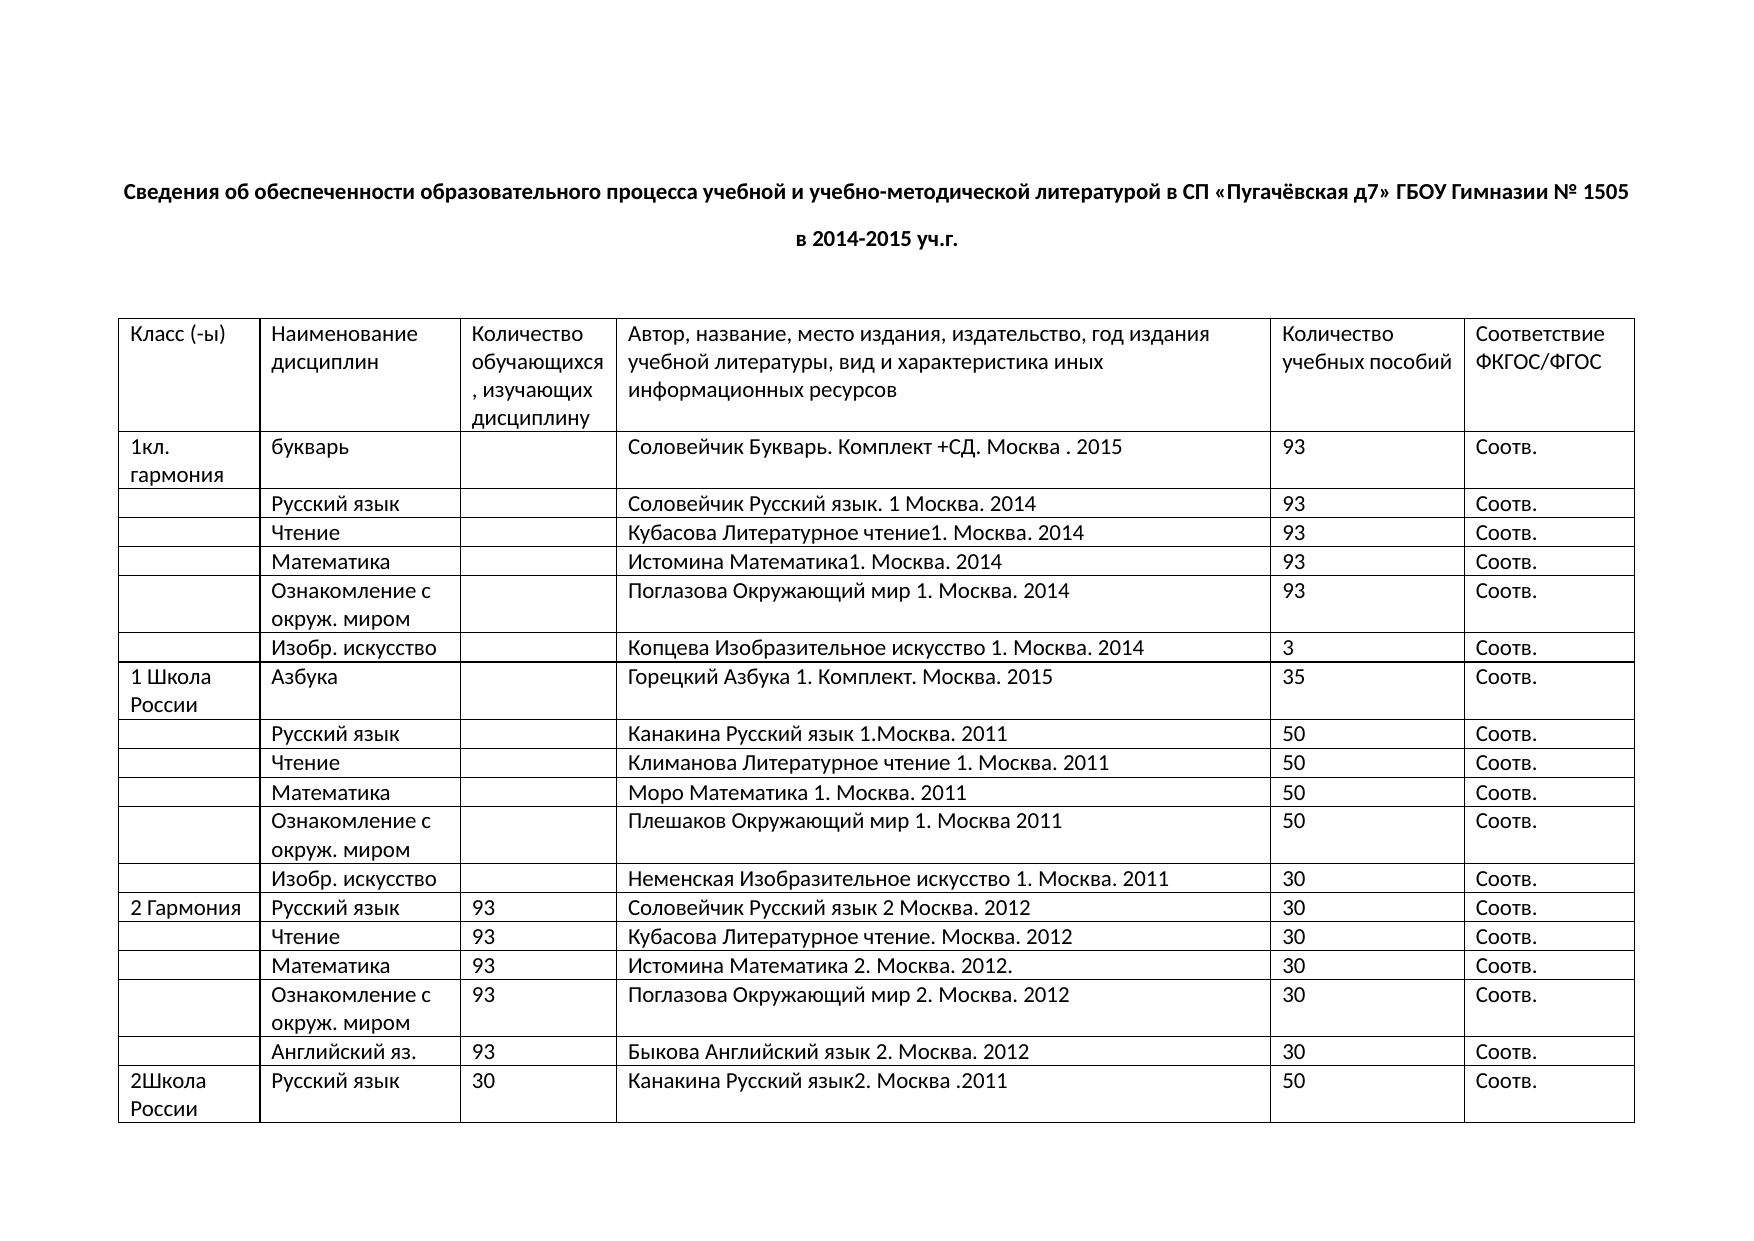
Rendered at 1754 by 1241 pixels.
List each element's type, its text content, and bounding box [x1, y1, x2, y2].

table_cell Соотв. [1465, 576, 1634, 632]
table_cell [119, 980, 259, 1036]
table_cell [461, 432, 616, 488]
table_header Соответствие ФКГОС/ФГОС [1465, 319, 1634, 431]
table_cell Математика [261, 951, 460, 979]
table_cell Ознакомление с окруж. миром [261, 807, 460, 863]
table_cell [461, 663, 616, 718]
table_cell Кубасова Литературное чтение. Москва. 2012 [617, 922, 1270, 950]
table_cell [119, 1037, 259, 1065]
table_cell Соотв. [1465, 951, 1634, 979]
table_cell 50 [1271, 778, 1464, 806]
table_cell Канакина Русский язык 1.Москва. 2011 [617, 720, 1270, 747]
table_cell [461, 864, 616, 892]
table_cell 93 [1271, 489, 1464, 517]
table_cell 50 [1271, 749, 1464, 777]
table_cell Соотв. [1465, 1066, 1634, 1122]
table_cell [461, 778, 616, 806]
table_cell Неменская Изобразительное искусство 1. Москва. 2011 [617, 864, 1270, 892]
table_cell 1 Школа России [119, 663, 259, 718]
table_cell 93 [1271, 518, 1464, 546]
table_cell Изобр. искусство [261, 864, 460, 892]
table_cell Русский язык [261, 1066, 460, 1122]
table_cell 30 [461, 1066, 616, 1122]
table_cell Ознакомление с окруж. миром [261, 576, 460, 632]
table_cell Быкова Английский язык 2. Москва. 2012 [617, 1037, 1270, 1065]
table_cell Истомина Математика1. Москва. 2014 [617, 547, 1270, 575]
table_cell [119, 720, 259, 747]
table_header Количество учебных пособий [1271, 319, 1464, 431]
table_cell 93 [461, 951, 616, 979]
table_cell [461, 720, 616, 747]
table_cell Канакина Русский язык2. Москва .2011 [617, 1066, 1270, 1122]
table_cell Чтение [261, 518, 460, 546]
table_cell Соотв. [1465, 489, 1634, 517]
table_cell Русский язык [261, 489, 460, 517]
table_cell [119, 518, 259, 546]
table_cell Соотв. [1465, 922, 1634, 950]
table_cell [119, 749, 259, 777]
table_cell [461, 807, 616, 863]
table_cell 93 [1271, 432, 1464, 488]
table_cell [461, 576, 616, 632]
table_cell Поглазова Окружающий мир 1. Москва. 2014 [617, 576, 1270, 632]
table_cell 93 [461, 922, 616, 950]
table_cell Азбука [261, 663, 460, 718]
table_cell 30 [1271, 864, 1464, 892]
table_cell Климанова Литературное чтение 1. Москва. 2011 [617, 749, 1270, 777]
table_cell Горецкий Азбука 1. Комплект. Москва. 2015 [617, 663, 1270, 718]
table_cell Чтение [261, 749, 460, 777]
table_cell Соловейчик Русский язык. 1 Москва. 2014 [617, 489, 1270, 517]
text Сведения об обеспеченности образовательного процесса учебной и учебно-методической литературой в СП «Пугачёвская д7» ГБОУ Гимназии № 1505 [118, 177, 1636, 205]
table_cell [119, 951, 259, 979]
table_cell [461, 749, 616, 777]
table_cell Соловейчик Русский язык 2 Москва. 2012 [617, 893, 1270, 921]
table_cell Поглазова Окружающий мир 2. Москва. 2012 [617, 980, 1270, 1036]
table_cell Соотв. [1465, 893, 1634, 921]
table_cell 93 [461, 893, 616, 921]
table_cell Соотв. [1465, 749, 1634, 777]
table_cell Соотв. [1465, 864, 1634, 892]
table_cell Соотв. [1465, 720, 1634, 747]
table_cell Математика [261, 547, 460, 575]
table_cell [119, 864, 259, 892]
table_cell 93 [1271, 547, 1464, 575]
table_cell [119, 633, 259, 661]
table_cell 50 [1271, 1066, 1464, 1122]
table_cell 30 [1271, 922, 1464, 950]
table_cell Соотв. [1465, 778, 1634, 806]
table_cell 30 [1271, 1037, 1464, 1065]
table_cell [119, 489, 259, 517]
table_cell Соловейчик Букварь. Комплект +СД. Москва . 2015 [617, 432, 1270, 488]
table_cell Соотв. [1465, 980, 1634, 1036]
table_cell 93 [461, 980, 616, 1036]
table_cell Соотв. [1465, 547, 1634, 575]
table_cell [461, 633, 616, 661]
table_header Наименование дисциплин [261, 319, 460, 431]
table_cell Математика [261, 778, 460, 806]
table_cell Истомина Математика 2. Москва. 2012. [617, 951, 1270, 979]
table_cell 2 Гармония [119, 893, 259, 921]
table_cell [461, 518, 616, 546]
table_cell [461, 547, 616, 575]
table_cell 3 [1271, 633, 1464, 661]
table_cell Ознакомление с окруж. миром [261, 980, 460, 1036]
table_cell Плешаков Окружающий мир 1. Москва 2011 [617, 807, 1270, 863]
text в 2014-2015 уч.г. [118, 224, 1636, 252]
table_cell 93 [461, 1037, 616, 1065]
table_cell букварь [261, 432, 460, 488]
table_cell [119, 576, 259, 632]
table_cell Русский язык [261, 720, 460, 747]
table_cell Копцева Изобразительное искусство 1. Москва. 2014 [617, 633, 1270, 661]
table_cell [119, 547, 259, 575]
table_header Автор, название, место издания, издательство, год издания учебной литературы, вид и характеристика иных информационных ресурсов [617, 319, 1270, 431]
table_cell 35 [1271, 663, 1464, 718]
table_cell Соотв. [1465, 633, 1634, 661]
table_cell Английский яз. [261, 1037, 460, 1065]
table_cell [119, 807, 259, 863]
table_cell Соотв. [1465, 807, 1634, 863]
table_cell Моро Математика 1. Москва. 2011 [617, 778, 1270, 806]
table_cell 2Школа России [119, 1066, 259, 1122]
table_header Класс (-ы) [119, 319, 259, 431]
table_header Количество обучающихся, изучающих дисциплину [461, 319, 616, 431]
table_cell [119, 778, 259, 806]
table_cell Русский язык [261, 893, 460, 921]
table_cell 30 [1271, 951, 1464, 979]
table_cell Изобр. искусство [261, 633, 460, 661]
table_cell Соотв. [1465, 1037, 1634, 1065]
table_cell 50 [1271, 807, 1464, 863]
table_cell 50 [1271, 720, 1464, 747]
table_cell [461, 489, 616, 517]
table_cell Соотв. [1465, 518, 1634, 546]
table_cell 30 [1271, 893, 1464, 921]
table_cell 1кл. гармония [119, 432, 259, 488]
table_cell Соотв. [1465, 432, 1634, 488]
table_cell 30 [1271, 980, 1464, 1036]
table_cell Соотв. [1465, 663, 1634, 718]
table_cell Чтение [261, 922, 460, 950]
table_cell 93 [1271, 576, 1464, 632]
table_cell Кубасова Литературное чтение1. Москва. 2014 [617, 518, 1270, 546]
table_cell [119, 922, 259, 950]
